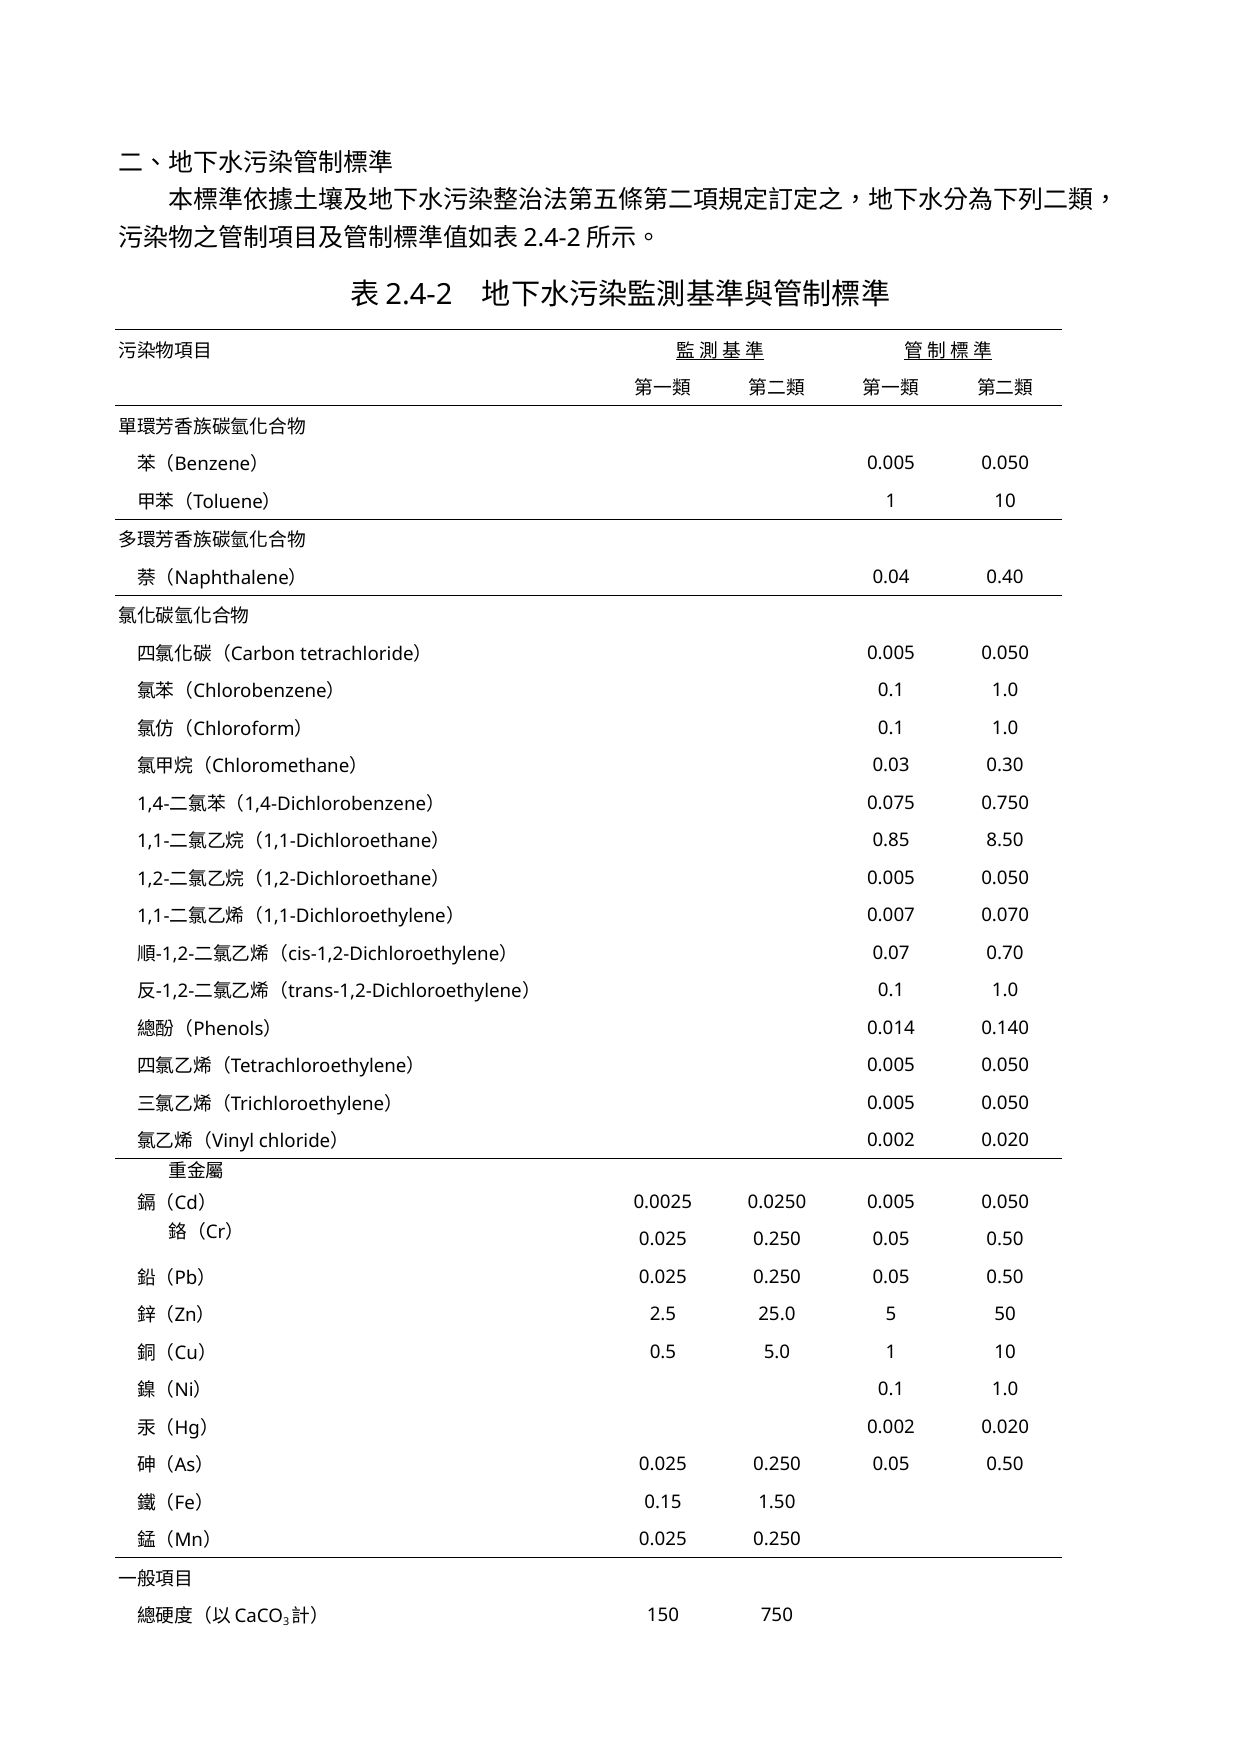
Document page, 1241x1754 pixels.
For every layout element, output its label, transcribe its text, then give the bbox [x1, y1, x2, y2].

table_cell [720, 1159, 834, 1182]
table_cell 0.05 [834, 1220, 948, 1257]
table_cell 10 [948, 1332, 1062, 1370]
table_cell 0.1 [834, 708, 948, 746]
table_header 監 測 基 準 [606, 330, 834, 368]
table_cell 8.50 [948, 821, 1062, 858]
table_cell [606, 1046, 720, 1083]
table_cell 0.05 [834, 1257, 948, 1295]
table_cell [720, 708, 834, 746]
table_cell 1.0 [948, 971, 1062, 1008]
table_cell 重金屬 [115, 1159, 606, 1182]
table_cell 0.002 [834, 1407, 948, 1445]
table_cell 0.014 [834, 1008, 948, 1046]
table_cell 0.005 [834, 633, 948, 671]
table_cell 0.750 [948, 783, 1062, 821]
table_cell [720, 746, 834, 783]
table_cell 0.025 [606, 1257, 720, 1295]
table_cell 0.250 [720, 1220, 834, 1257]
table_cell 氯仿（Chloroform） [115, 708, 606, 746]
table_cell [606, 481, 720, 519]
table_cell 0.30 [948, 746, 1062, 783]
table_cell 25.0 [720, 1295, 834, 1332]
table_cell 1.0 [948, 1370, 1062, 1407]
table_cell 0.15 [606, 1482, 720, 1520]
table_cell 0.250 [720, 1520, 834, 1557]
table_cell 0.04 [834, 557, 948, 595]
table_header 污染物項目 [115, 330, 606, 368]
table_cell [948, 1596, 1062, 1633]
table_cell 0.005 [834, 1083, 948, 1121]
table_cell [606, 971, 720, 1008]
table_cell 1.0 [948, 708, 1062, 746]
table_cell [948, 520, 1062, 557]
table_cell [606, 406, 720, 444]
table_cell [606, 708, 720, 746]
table_cell [606, 671, 720, 708]
table_cell 一般項目 [115, 1558, 606, 1596]
table_cell [115, 368, 606, 405]
table_cell 0.005 [834, 444, 948, 481]
table_cell [720, 1008, 834, 1046]
table_cell [948, 406, 1062, 444]
table_cell 單環芳香族碳氫化合物 [115, 406, 606, 444]
table_cell [606, 1008, 720, 1046]
table_cell [834, 1520, 948, 1557]
table_cell [720, 406, 834, 444]
table_cell 0.1 [834, 971, 948, 1008]
table_cell 錳（Mn） [115, 1520, 606, 1557]
table_cell 氯苯（Chlorobenzene） [115, 671, 606, 708]
table_cell 第二類 [948, 368, 1062, 405]
table_cell 鋅（Zn） [115, 1295, 606, 1332]
table_cell [606, 783, 720, 821]
table_cell 0.002 [834, 1121, 948, 1158]
table_cell 1.0 [948, 671, 1062, 708]
table_cell 第二類 [720, 368, 834, 405]
table_cell [606, 1370, 720, 1407]
table_cell [720, 1121, 834, 1158]
table_cell 0.070 [948, 896, 1062, 933]
table_cell 鎳（Ni） [115, 1370, 606, 1407]
table_cell 0.0250 [720, 1182, 834, 1220]
table_cell 0.050 [948, 858, 1062, 896]
table_cell 0.020 [948, 1407, 1062, 1445]
table_cell 銅（Cu） [115, 1332, 606, 1370]
table_cell [720, 1407, 834, 1445]
table_cell 砷（As） [115, 1445, 606, 1482]
table_cell 0.1 [834, 1370, 948, 1407]
table_cell 0.005 [834, 1046, 948, 1083]
table_cell 10 [948, 481, 1062, 519]
table_cell 1,1-二氯乙烷（1,1-Dichloroethane） [115, 821, 606, 858]
table_cell [720, 481, 834, 519]
table_cell 0.250 [720, 1257, 834, 1295]
table_cell 0.140 [948, 1008, 1062, 1046]
table_cell 0.85 [834, 821, 948, 858]
table_cell 四氯化碳（Carbon tetrachloride） [115, 633, 606, 671]
table_cell [606, 444, 720, 481]
table_cell 5.0 [720, 1332, 834, 1370]
table_cell 第一類 [606, 368, 720, 405]
table_cell 0.03 [834, 746, 948, 783]
table_cell [834, 406, 948, 444]
table_cell [606, 596, 720, 633]
table_cell 0.050 [948, 1182, 1062, 1220]
table_cell [606, 1558, 720, 1596]
table_cell 苯（Benzene） [115, 444, 606, 481]
table_cell 氯乙烯（Vinyl chloride） [115, 1121, 606, 1158]
table_cell 氯化碳氫化合物 [115, 596, 606, 633]
table_cell 0.50 [948, 1220, 1062, 1257]
table_cell 鎘（Cd） [115, 1182, 606, 1220]
table_cell 150 [606, 1596, 720, 1633]
table_cell 鐵（Fe） [115, 1482, 606, 1520]
table_cell [834, 1596, 948, 1633]
table_cell [606, 896, 720, 933]
table_cell 0.050 [948, 444, 1062, 481]
table_cell 甲苯（Toluene） [115, 481, 606, 519]
table_cell [606, 557, 720, 595]
table_cell 1,1-二氯乙烯（1,1-Dichloroethylene） [115, 896, 606, 933]
table_cell 0.025 [606, 1520, 720, 1557]
table_cell 0.250 [720, 1445, 834, 1482]
table_cell 0.007 [834, 896, 948, 933]
table_cell [606, 1083, 720, 1121]
table_cell 0.050 [948, 1083, 1062, 1121]
table_cell 750 [720, 1596, 834, 1633]
table_cell [606, 746, 720, 783]
table_cell 0.005 [834, 858, 948, 896]
subtitle 本標準依據土壤及地下水污染整治法第五條第二項規定訂定之，地下水分為下列二類，污染物之管制項目及管制標準值如表2.4-2所示。 [118, 179, 1122, 254]
table_cell 0.025 [606, 1445, 720, 1482]
table_cell 氯甲烷（Chloromethane） [115, 746, 606, 783]
table_cell 0.70 [948, 933, 1062, 971]
table_cell 順-1,2-二氯乙烯（cis-1,2-Dichloroethylene） [115, 933, 606, 971]
table_cell [720, 671, 834, 708]
table_cell [606, 858, 720, 896]
table_cell [720, 821, 834, 858]
table_cell 50 [948, 1295, 1062, 1332]
table_cell 1.50 [720, 1482, 834, 1520]
table_cell 汞（Hg） [115, 1407, 606, 1445]
table_cell 5 [834, 1295, 948, 1332]
table_cell 1 [834, 1332, 948, 1370]
table_cell [834, 1482, 948, 1520]
table_cell [948, 1558, 1062, 1596]
table_cell [606, 633, 720, 671]
table_cell [606, 1121, 720, 1158]
table_cell [948, 1520, 1062, 1557]
table_cell 0.075 [834, 783, 948, 821]
subtitle 二、地下水污染管制標準 [118, 142, 1122, 179]
table_cell [720, 1558, 834, 1596]
table_cell [606, 1159, 720, 1182]
table_cell 多環芳香族碳氫化合物 [115, 520, 606, 557]
table_cell [834, 1558, 948, 1596]
text 表2.4-2 地下水污染監測基準與管制標準 [118, 254, 1122, 329]
table_cell 第一類 [834, 368, 948, 405]
table_cell [720, 783, 834, 821]
table_cell 1,4-二氯苯（1,4-Dichlorobenzene） [115, 783, 606, 821]
table_cell [720, 520, 834, 557]
table_cell 0.1 [834, 671, 948, 708]
table_cell [720, 633, 834, 671]
table_cell [606, 1407, 720, 1445]
table_cell [834, 520, 948, 557]
table_header 管 制 標 準 [834, 330, 1062, 368]
table_cell 0.025 [606, 1220, 720, 1257]
table_cell [720, 1046, 834, 1083]
table_cell 0.0025 [606, 1182, 720, 1220]
table_cell 鉻（Cr） [115, 1220, 606, 1257]
table_cell [720, 444, 834, 481]
table_cell 0.50 [948, 1257, 1062, 1295]
table_cell [720, 896, 834, 933]
table_cell 0.005 [834, 1182, 948, 1220]
table_cell [720, 596, 834, 633]
table_cell [720, 1370, 834, 1407]
table_cell [834, 596, 948, 633]
table_cell [948, 1482, 1062, 1520]
table_cell 0.050 [948, 1046, 1062, 1083]
table_cell [606, 821, 720, 858]
table_cell [720, 1083, 834, 1121]
table_cell [606, 520, 720, 557]
table_cell 0.40 [948, 557, 1062, 595]
table_cell 三氯乙烯（Trichloroethylene） [115, 1083, 606, 1121]
table_cell 1 [834, 481, 948, 519]
table_cell 0.50 [948, 1445, 1062, 1482]
table_cell [720, 933, 834, 971]
table_cell 總酚（Phenols） [115, 1008, 606, 1046]
table_cell 1,2-二氯乙烷（1,2-Dichloroethane） [115, 858, 606, 896]
table_cell 0.07 [834, 933, 948, 971]
table_cell 0.020 [948, 1121, 1062, 1158]
table_cell 鉛（Pb） [115, 1257, 606, 1295]
table_cell [720, 858, 834, 896]
table_cell [948, 1159, 1062, 1182]
table_cell [720, 557, 834, 595]
table_cell 0.05 [834, 1445, 948, 1482]
table_cell [720, 971, 834, 1008]
table_cell 0.050 [948, 633, 1062, 671]
table_cell 0.5 [606, 1332, 720, 1370]
table_cell 萘（Naphthalene） [115, 557, 606, 595]
table_cell [834, 1159, 948, 1182]
table_cell 反-1,2-二氯乙烯（trans-1,2-Dichloroethylene） [115, 971, 606, 1008]
table_cell 四氯乙烯（Tetrachloroethylene） [115, 1046, 606, 1083]
table_cell [948, 596, 1062, 633]
table_cell [606, 933, 720, 971]
table_cell 2.5 [606, 1295, 720, 1332]
table_cell 總硬度（以CaCO3計） [115, 1596, 606, 1633]
